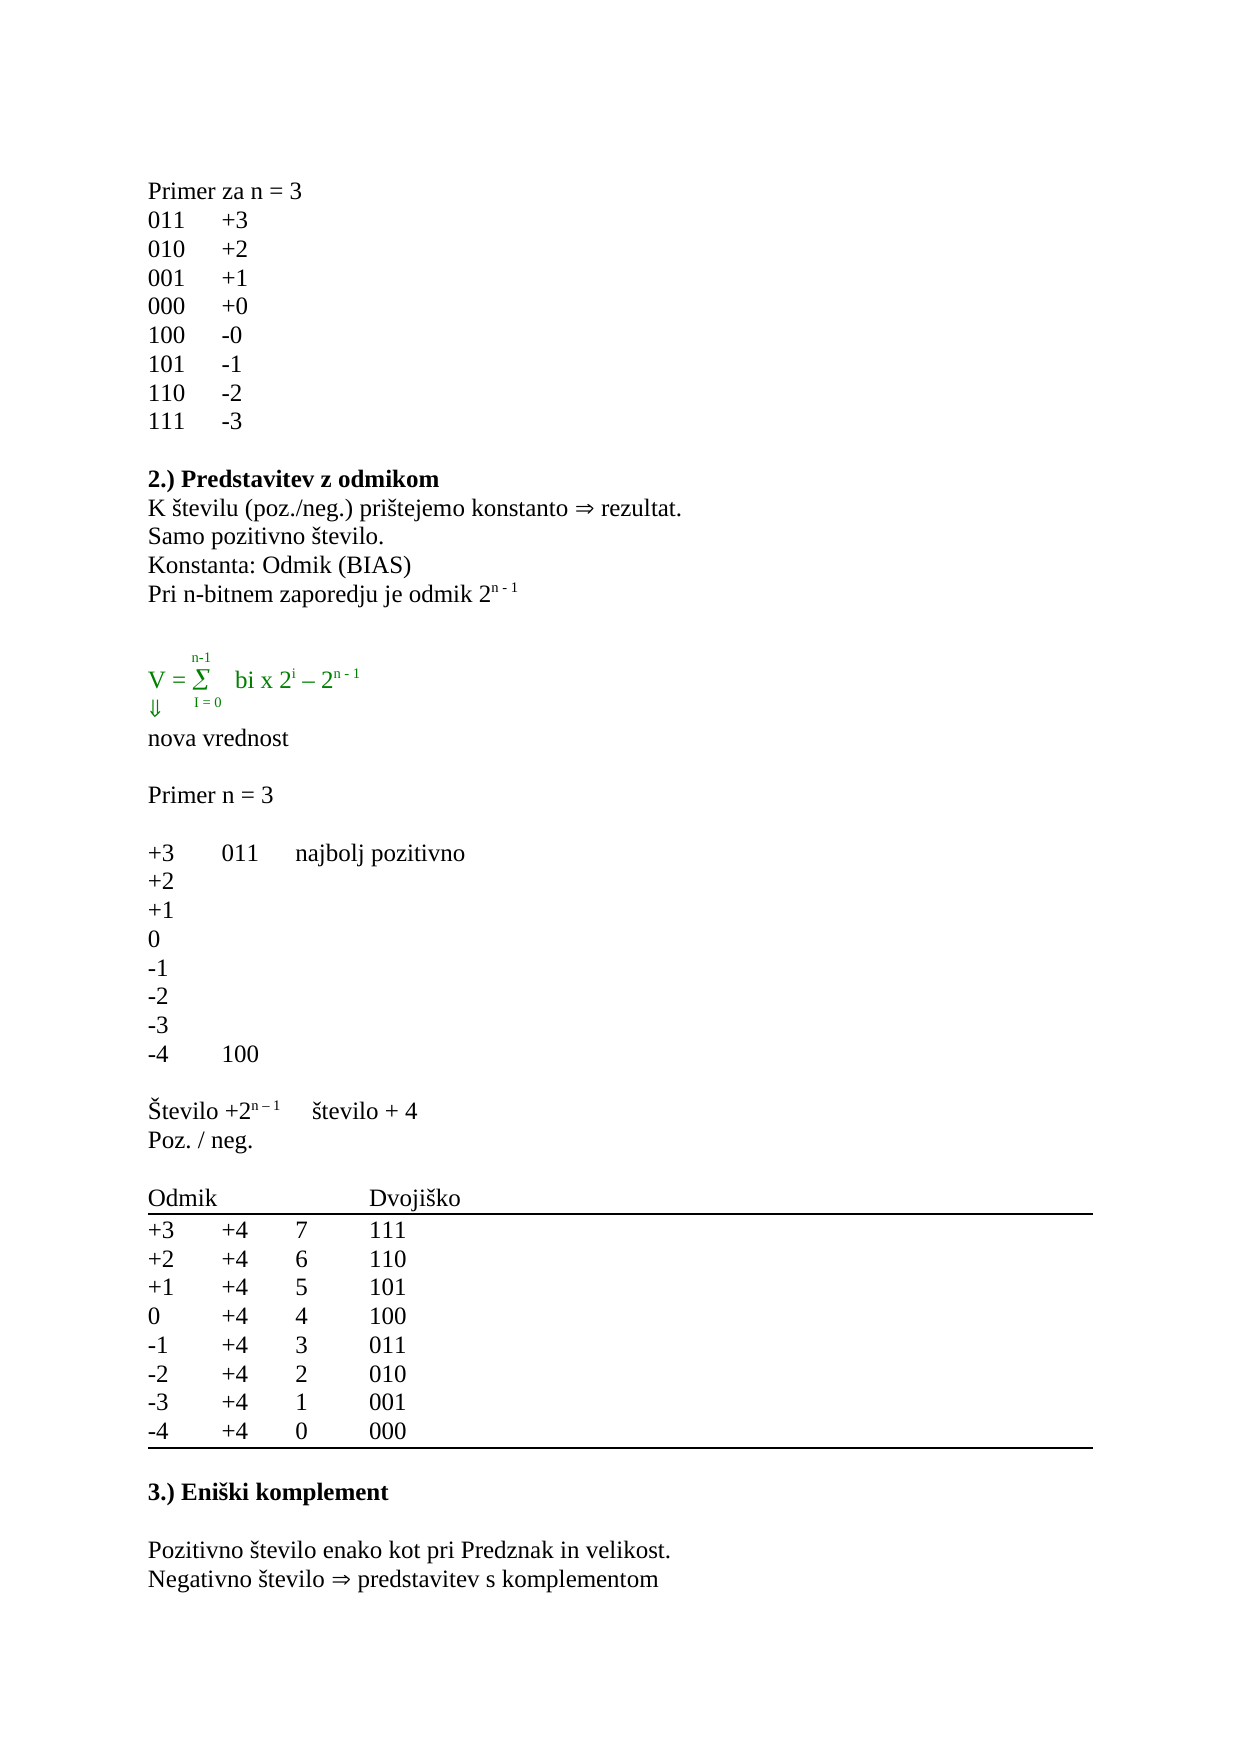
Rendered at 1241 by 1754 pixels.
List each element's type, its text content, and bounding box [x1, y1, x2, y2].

text -4 +4 0 000 [148, 1416, 1093, 1447]
text +2 [148, 866, 1093, 895]
text  I = 0 [148, 694, 1093, 723]
text +2 +4 6 110 [148, 1244, 1093, 1272]
text Pozitivno število enako kot pri Predznak in velikost. [148, 1535, 1093, 1564]
text Primer za n = 3 [148, 176, 1093, 205]
text 011 +3 [148, 205, 1093, 234]
text -4 100 [148, 1039, 1093, 1068]
text -1 [148, 953, 1093, 981]
text 100 -0 [148, 320, 1093, 349]
text K številu (poz./neg.) prištejemo konstanto  rezultat. [148, 493, 1093, 521]
text 0 +4 4 100 [148, 1301, 1093, 1330]
text -3 +4 1 001 [148, 1387, 1093, 1416]
text 000 +0 [148, 291, 1093, 320]
text -1 +4 3 011 [148, 1330, 1093, 1359]
text 0 [148, 924, 1093, 953]
text V =  bi x 2i – 2n - 1 [148, 665, 1093, 694]
text 101 -1 [148, 349, 1093, 378]
text -2 [148, 981, 1093, 1010]
text Poz. / neg. [148, 1125, 1093, 1154]
text n-1 [148, 636, 1093, 665]
text +3 011 najbolj pozitivno [148, 838, 1093, 866]
text -3 [148, 1010, 1093, 1039]
text 110 -2 [148, 378, 1093, 406]
text Pri n-bitnem zaporedju je odmik 2n - 1 [148, 579, 1093, 608]
text 2.) Predstavitev z odmikom [148, 464, 1093, 493]
text Primer n = 3 [148, 780, 1093, 809]
text 3.) Eniški komplement [148, 1477, 1093, 1506]
text 010 +2 [148, 234, 1093, 263]
text Samo pozitivno število. [148, 521, 1093, 550]
text +1 [148, 895, 1093, 924]
text -2 +4 2 010 [148, 1359, 1093, 1387]
text Konstanta: Odmik (BIAS) [148, 550, 1093, 579]
text 001 +1 [148, 263, 1093, 291]
text Število +2n – 1 število + 4 [148, 1096, 1093, 1125]
text Negativno število  predstavitev s komplementom [148, 1564, 1093, 1592]
text Odmik Dvojiško [148, 1183, 1093, 1213]
text 111 -3 [148, 406, 1093, 435]
text nova vrednost [148, 723, 1093, 751]
text +3 +4 7 111 [148, 1215, 1093, 1244]
text +1 +4 5 101 [148, 1272, 1093, 1301]
